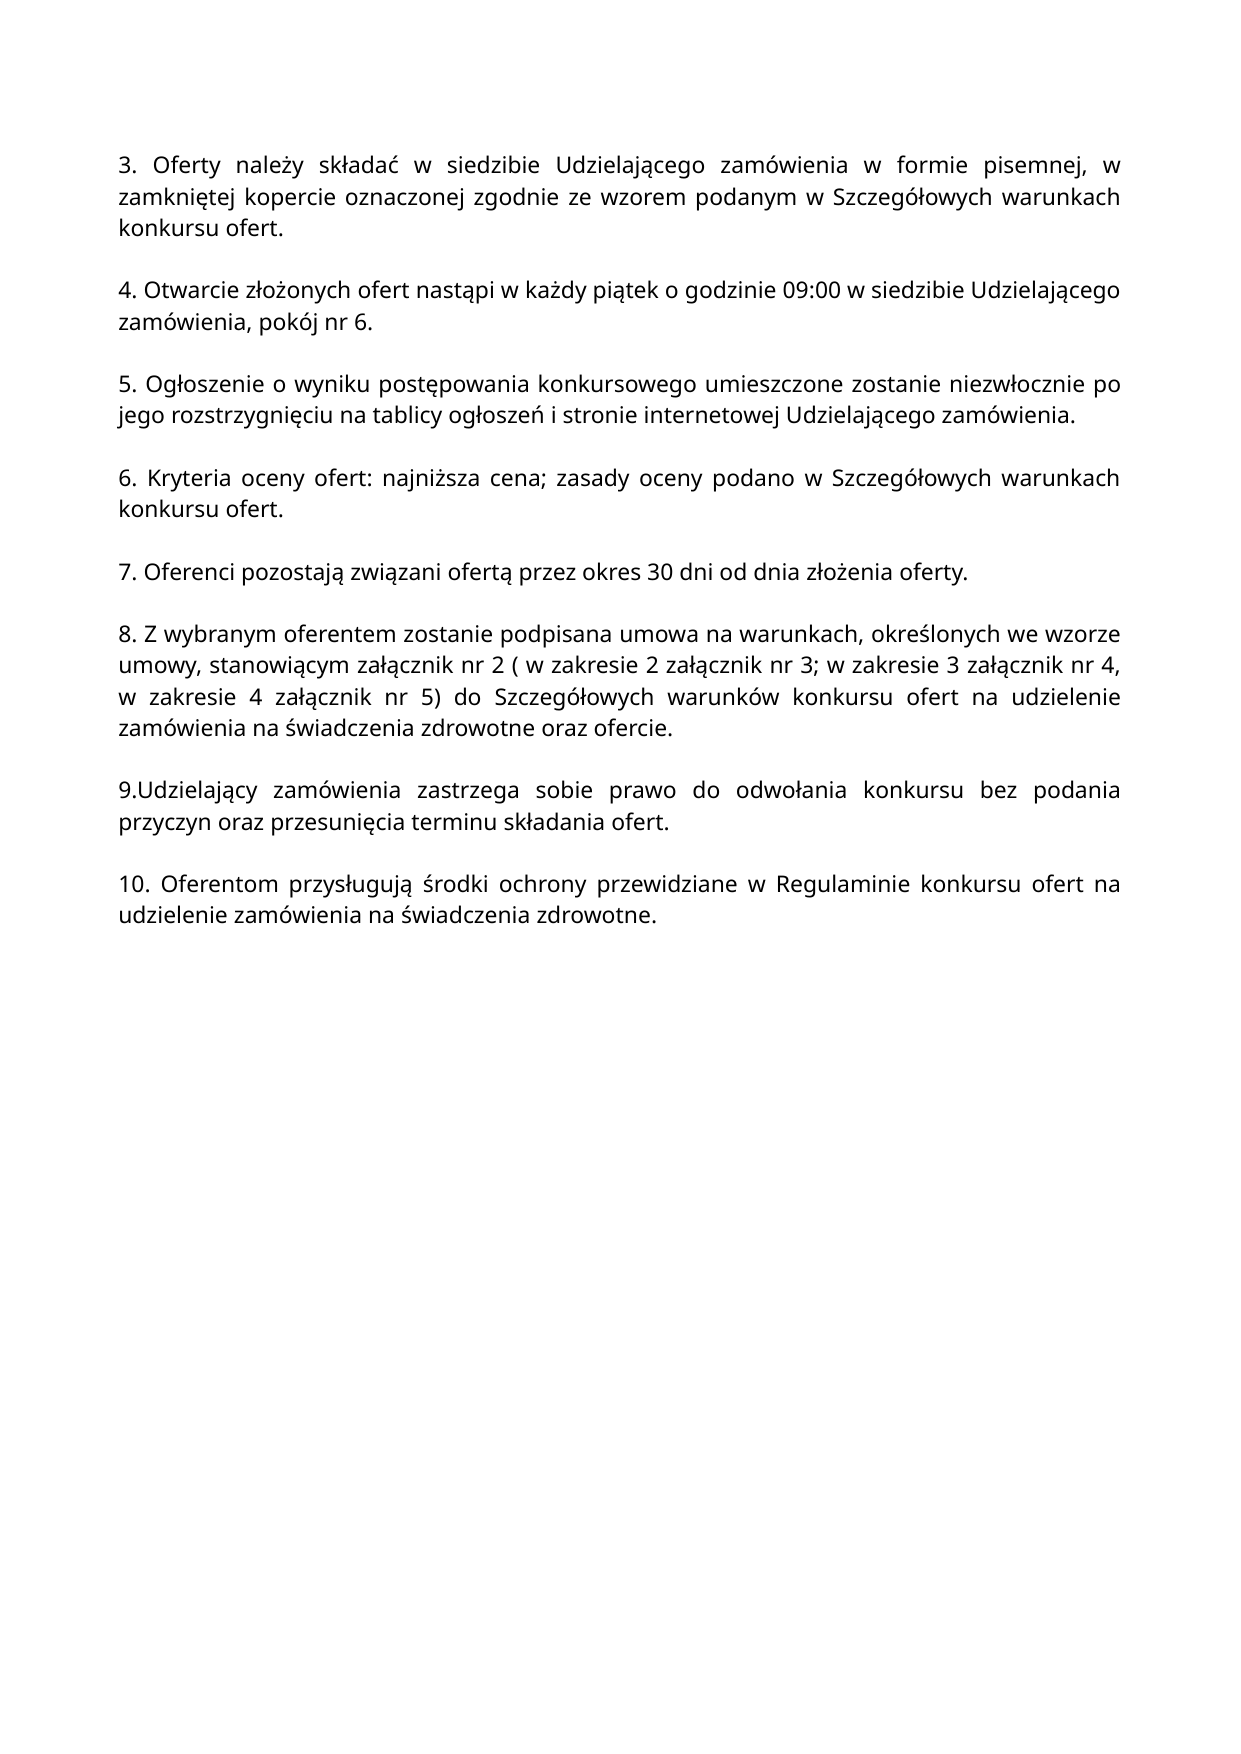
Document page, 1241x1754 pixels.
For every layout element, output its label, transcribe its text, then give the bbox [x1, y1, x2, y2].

text 3. Oferty należy składać w siedzibie Udzielającego zamówienia w formie pisemnej, w zamkniętej kopercie oznaczonej zgodnie ze wzorem podanym w Szczegółowych warunkach konkursu ofert. [118, 149, 1122, 243]
text 7. Oferenci pozostają związani ofertą przez okres 30 dni od dnia złożenia oferty. [118, 556, 1122, 587]
text 8. Z wybranym oferentem zostanie podpisana umowa na warunkach, określonych we wzorze umowy, stanowiącym załącznik nr 2 ( w zakresie 2 załącznik nr 3; w zakresie 3 załącznik nr 4, w zakresie 4 załącznik nr 5) do Szczegółowych warunków konkursu ofert na udzielenie zamówienia na świadczenia zdrowotne oraz ofercie. [118, 618, 1122, 743]
text 9.Udzielający zamówienia zastrzega sobie prawo do odwołania konkursu bez podania przyczyn oraz przesunięcia terminu składania ofert. [118, 774, 1122, 837]
text 6. Kryteria oceny ofert: najniższa cena; zasady oceny podano w Szczegółowych warunkach konkursu ofert. [118, 462, 1122, 524]
text 5. Ogłoszenie o wyniku postępowania konkursowego umieszczone zostanie niezwłocznie po jego rozstrzygnięciu na tablicy ogłoszeń i stronie internetowej Udzielającego zamówienia. [118, 368, 1122, 431]
text 4. Otwarcie złożonych ofert nastąpi w każdy piątek o godzinie 09:00 w siedzibie Udzielającego zamówienia, pokój nr 6. [118, 274, 1122, 337]
text 10. Oferentom przysługują środki ochrony przewidziane w Regulaminie konkursu ofert na udzielenie zamówienia na świadczenia zdrowotne. [118, 868, 1122, 931]
